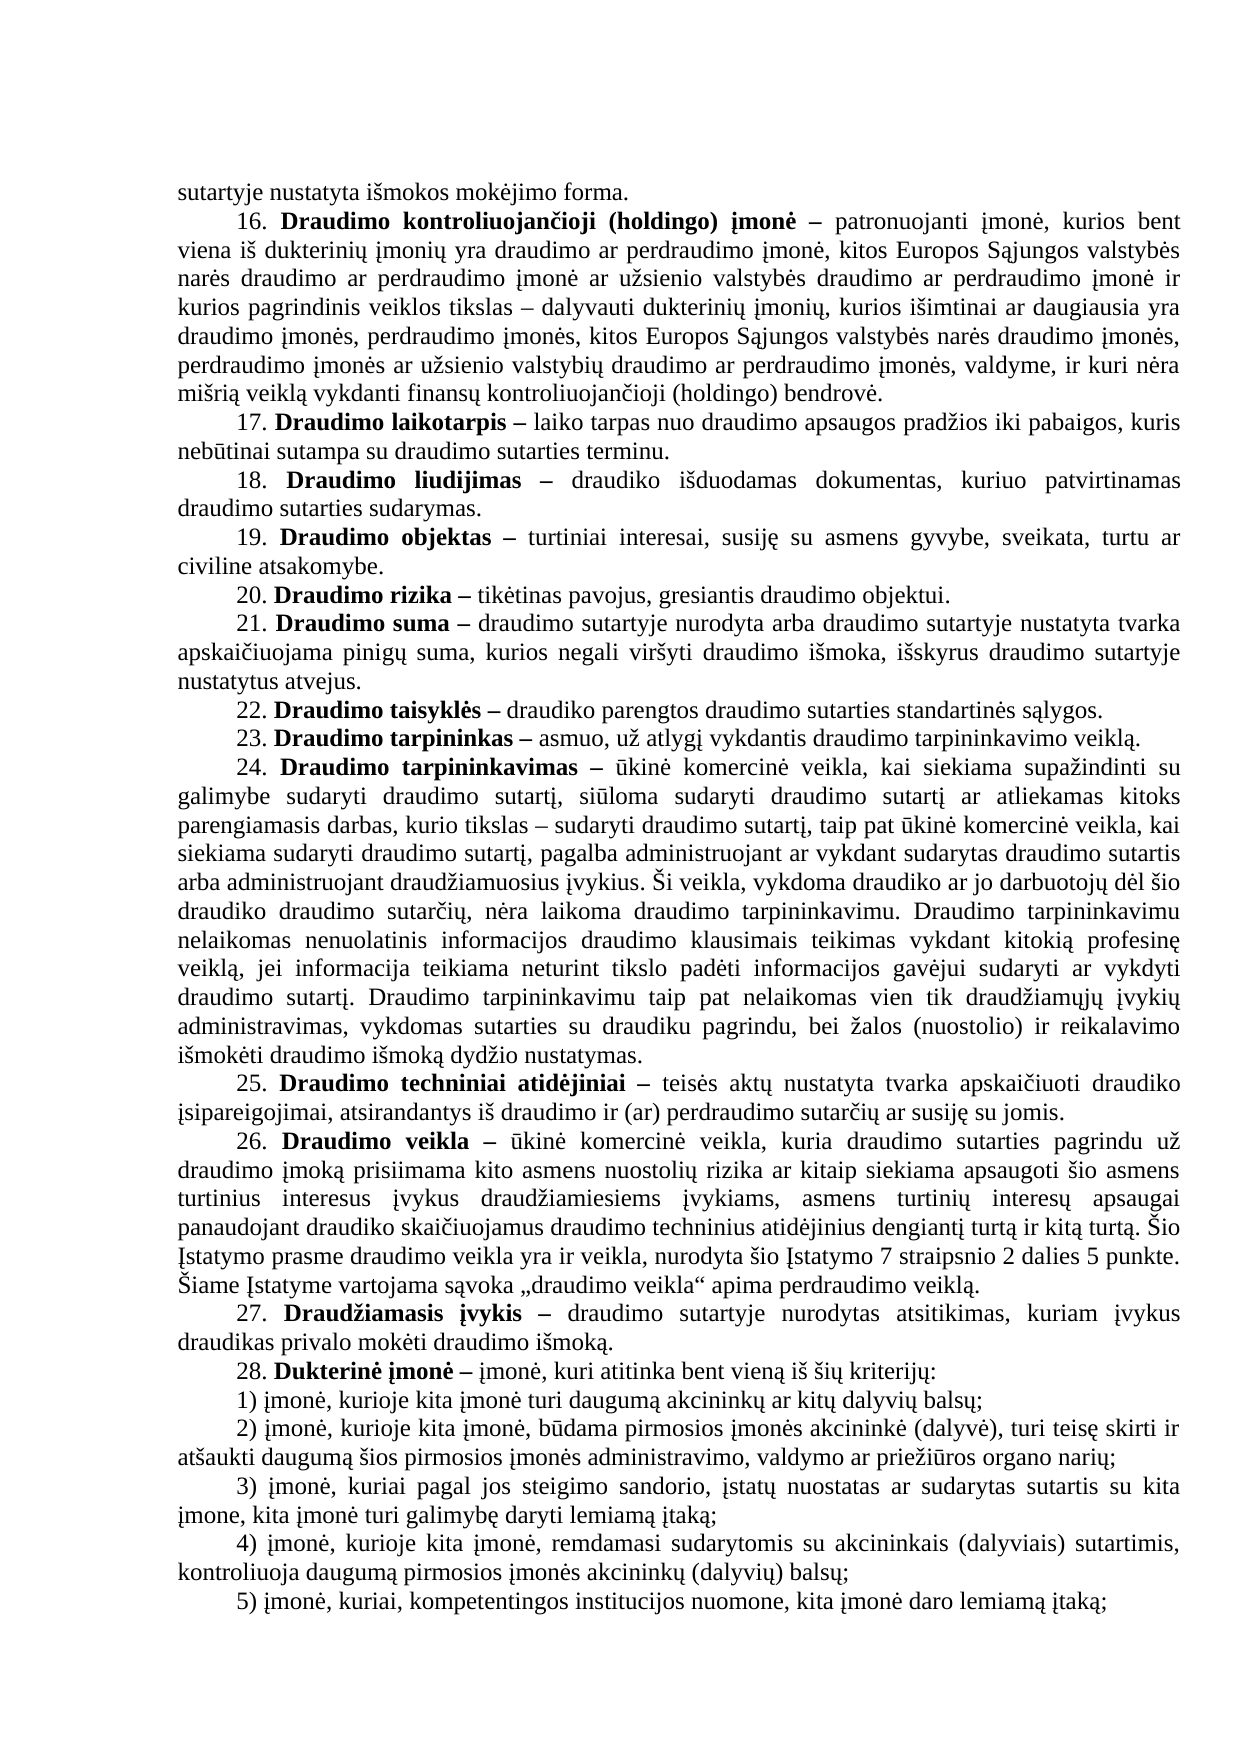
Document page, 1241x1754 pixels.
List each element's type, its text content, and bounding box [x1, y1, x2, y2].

text 26. Draudimo veikla – ūkinė komercinė veikla, kuria draudimo sutarties pagrindu už draudimo įmoką prisiimama kito asmens nuostolių rizika ar kitaip siekiama apsaugoti šio asmens turtinius interesus įvykus draudžiamiesiems įvykiams, asmens turtinių interesų apsaugai panaudojant draudiko skaičiuojamus draudimo techninius atidėjinius dengiantį turtą ir kitą turtą. Šio Įstatymo prasme draudimo veikla yra ir veikla, nurodyta šio Įstatymo 7 straipsnio 2 dalies 5 punkte. Šiame Įstatyme vartojama sąvoka „draudimo veikla“ apima perdraudimo veiklą. [177, 1126, 1181, 1298]
text 4) įmonė, kurioje kita įmonė, remdamasi sudarytomis su akcininkais (dalyviais) sutartimis, kontroliuoja daugumą pirmosios įmonės akcininkų (dalyvių) balsų; [177, 1528, 1181, 1586]
text 19. Draudimo objektas – turtiniai interesai, susiję su asmens gyvybe, sveikata, turtu ar civiline atsakomybe. [177, 522, 1181, 580]
text 16. Draudimo kontroliuojančioji (holdingo) įmonė – patronuojanti įmonė, kurios bent viena iš dukterinių įmonių yra draudimo ar perdraudimo įmonė, kitos Europos Sąjungos valstybės narės draudimo ar perdraudimo įmonė ar užsienio valstybės draudimo ar perdraudimo įmonė ir kurios pagrindinis veiklos tikslas – dalyvauti dukterinių įmonių, kurios išimtinai ar daugiausia yra draudimo įmonės, perdraudimo įmonės, kitos Europos Sąjungos valstybės narės draudimo įmonės, perdraudimo įmonės ar užsienio valstybių draudimo ar perdraudimo įmonės, valdyme, ir kuri nėra mišrią veiklą vykdanti finansų kontroliuojančioji (holdingo) bendrovė. [177, 206, 1181, 407]
text 25. Draudimo techniniai atidėjiniai – teisės aktų nustatyta tvarka apskaičiuoti draudiko įsipareigojimai, atsirandantys iš draudimo ir (ar) perdraudimo sutarčių ar susiję su jomis. [177, 1068, 1181, 1126]
text 17. Draudimo laikotarpis – laiko tarpas nuo draudimo apsaugos pradžios iki pabaigos, kuris nebūtinai sutampa su draudimo sutarties terminu. [177, 407, 1181, 465]
text 21. Draudimo suma – draudimo sutartyje nurodyta arba draudimo sutartyje nustatyta tvarka apskaičiuojama pinigų suma, kurios negali viršyti draudimo išmoka, išskyrus draudimo sutartyje nustatytus atvejus. [177, 608, 1181, 695]
text 23. Draudimo tarpininkas – asmuo, už atlygį vykdantis draudimo tarpininkavimo veiklą. [177, 723, 1181, 752]
text sutartyje nustatyta išmokos mokėjimo forma. [177, 177, 1181, 206]
text 3) įmonė, kuriai pagal jos steigimo sandorio, įstatų nuostatas ar sudarytas sutartis su kita įmone, kita įmonė turi galimybę daryti lemiamą įtaką; [177, 1471, 1181, 1528]
text 1) įmonė, kurioje kita įmonė turi daugumą akcininkų ar kitų dalyvių balsų; [177, 1385, 1181, 1413]
text 22. Draudimo taisyklės – draudiko parengtos draudimo sutarties standartinės sąlygos. [177, 695, 1181, 723]
text 5) įmonė, kuriai, kompetentingos institucijos nuomone, kita įmonė daro lemiamą įtaką; [177, 1586, 1181, 1615]
text 27. Draudžiamasis įvykis – draudimo sutartyje nurodytas atsitikimas, kuriam įvykus draudikas privalo mokėti draudimo išmoką. [177, 1298, 1181, 1356]
text 20. Draudimo rizika – tikėtinas pavojus, gresiantis draudimo objektui. [177, 580, 1181, 608]
text 2) įmonė, kurioje kita įmonė, būdama pirmosios įmonės akcininkė (dalyvė), turi teisę skirti ir atšaukti daugumą šios pirmosios įmonės administravimo, valdymo ar priežiūros organo narių; [177, 1413, 1181, 1471]
text 24. Draudimo tarpininkavimas – ūkinė komercinė veikla, kai siekiama supažindinti su galimybe sudaryti draudimo sutartį, siūloma sudaryti draudimo sutartį ar atliekamas kitoks parengiamasis darbas, kurio tikslas – sudaryti draudimo sutartį, taip pat ūkinė komercinė veikla, kai siekiama sudaryti draudimo sutartį, pagalba administruojant ar vykdant sudarytas draudimo sutartis arba administruojant draudžiamuosius įvykius. Ši veikla, vykdoma draudiko ar jo darbuotojų dėl šio draudiko draudimo sutarčių, nėra laikoma draudimo tarpininkavimu. Draudimo tarpininkavimu nelaikomas nenuolatinis informacijos draudimo klausimais teikimas vykdant kitokią profesinę veiklą, jei informacija teikiama neturint tikslo padėti informacijos gavėjui sudaryti ar vykdyti draudimo sutartį. Draudimo tarpininkavimu taip pat nelaikomas vien tik draudžiamųjų įvykių administravimas, vykdomas sutarties su draudiku pagrindu, bei žalos (nuostolio) ir reikalavimo išmokėti draudimo išmoką dydžio nustatymas. [177, 752, 1181, 1068]
text 28. Dukterinė įmonė – įmonė, kuri atitinka bent vieną iš šių kriterijų: [177, 1356, 1181, 1385]
text 18. Draudimo liudijimas – draudiko išduodamas dokumentas, kuriuo patvirtinamas draudimo sutarties sudarymas. [177, 465, 1181, 522]
